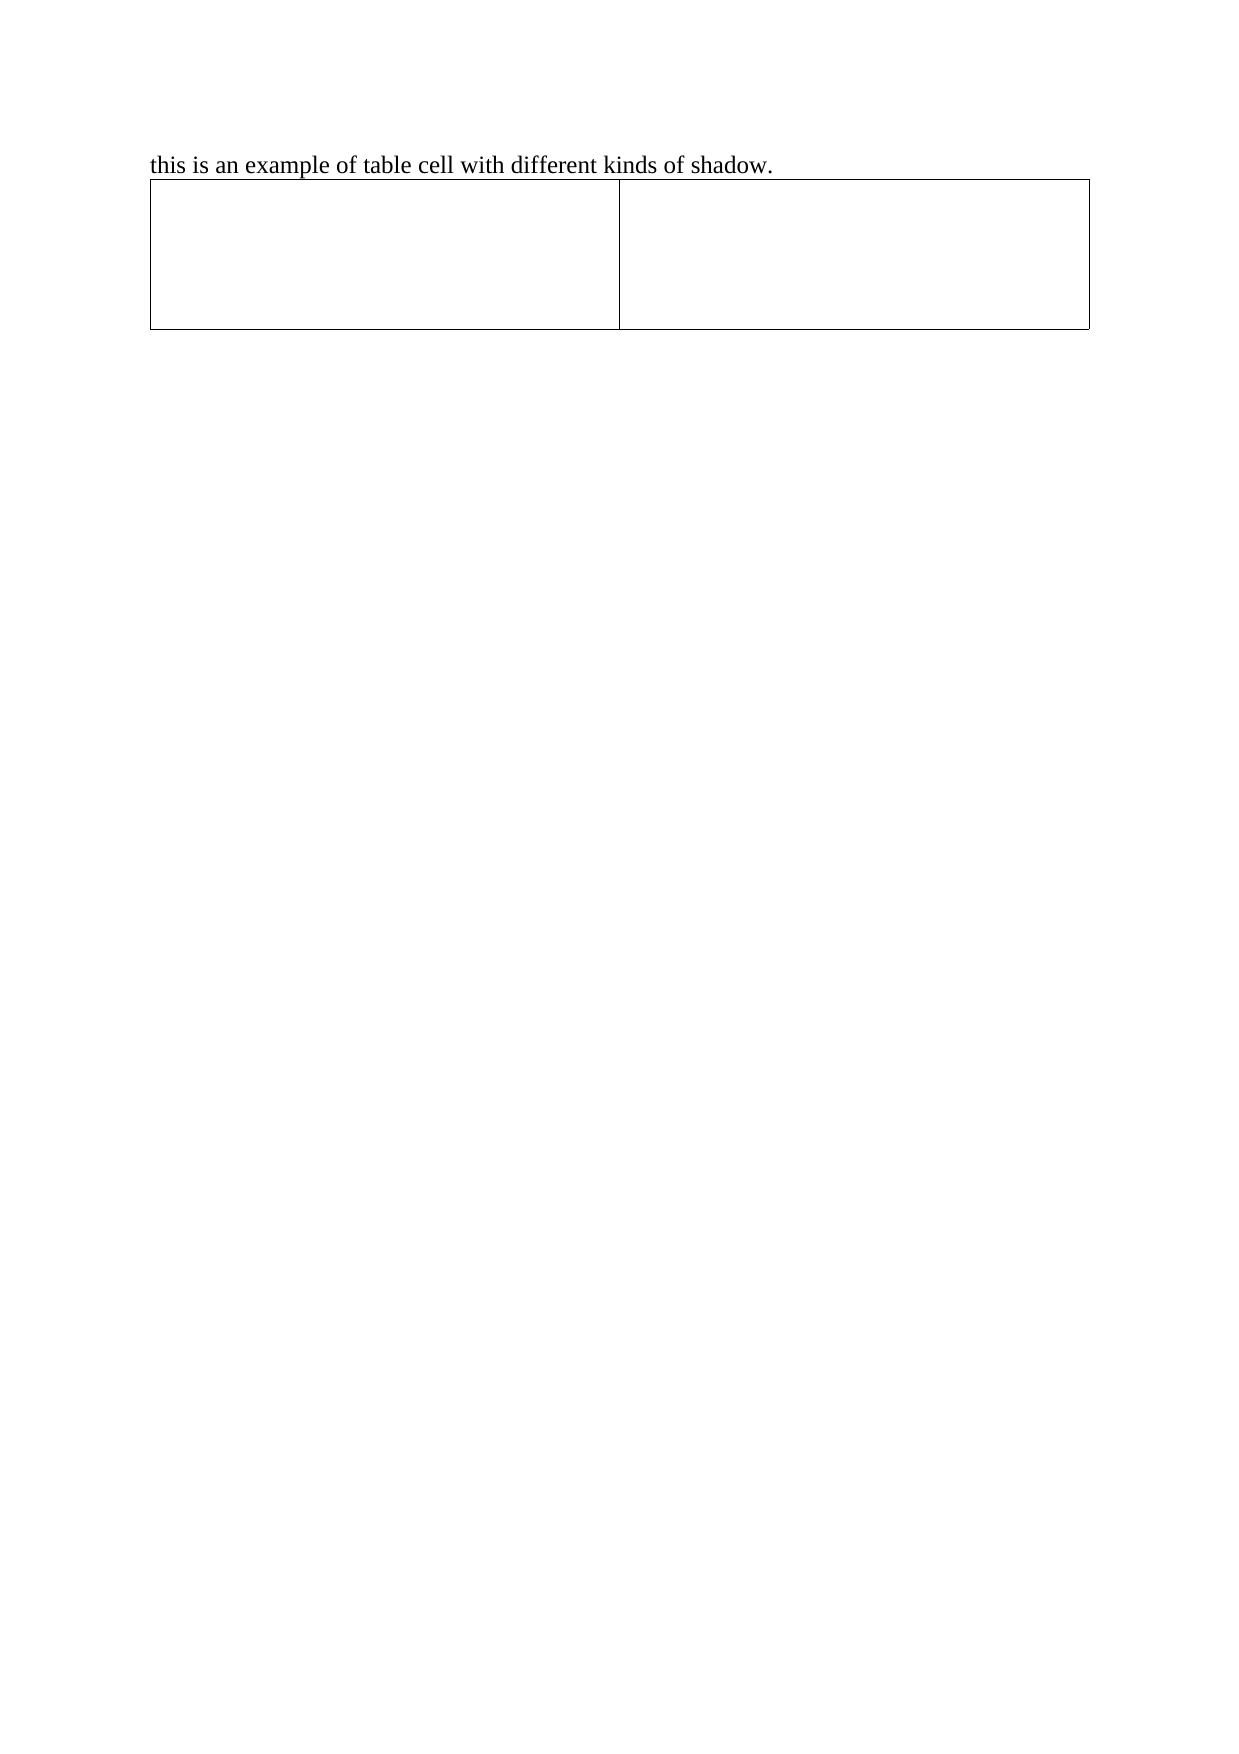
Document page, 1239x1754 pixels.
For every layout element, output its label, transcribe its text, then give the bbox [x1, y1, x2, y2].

table_cell [620, 330, 1089, 479]
table_cell [620, 480, 1089, 629]
table_header [151, 180, 619, 329]
table_cell [151, 330, 619, 479]
table_cell [151, 480, 619, 629]
text this is an example of table cell with different kinds of shadow. [150, 150, 1089, 179]
table_header [620, 180, 1089, 329]
